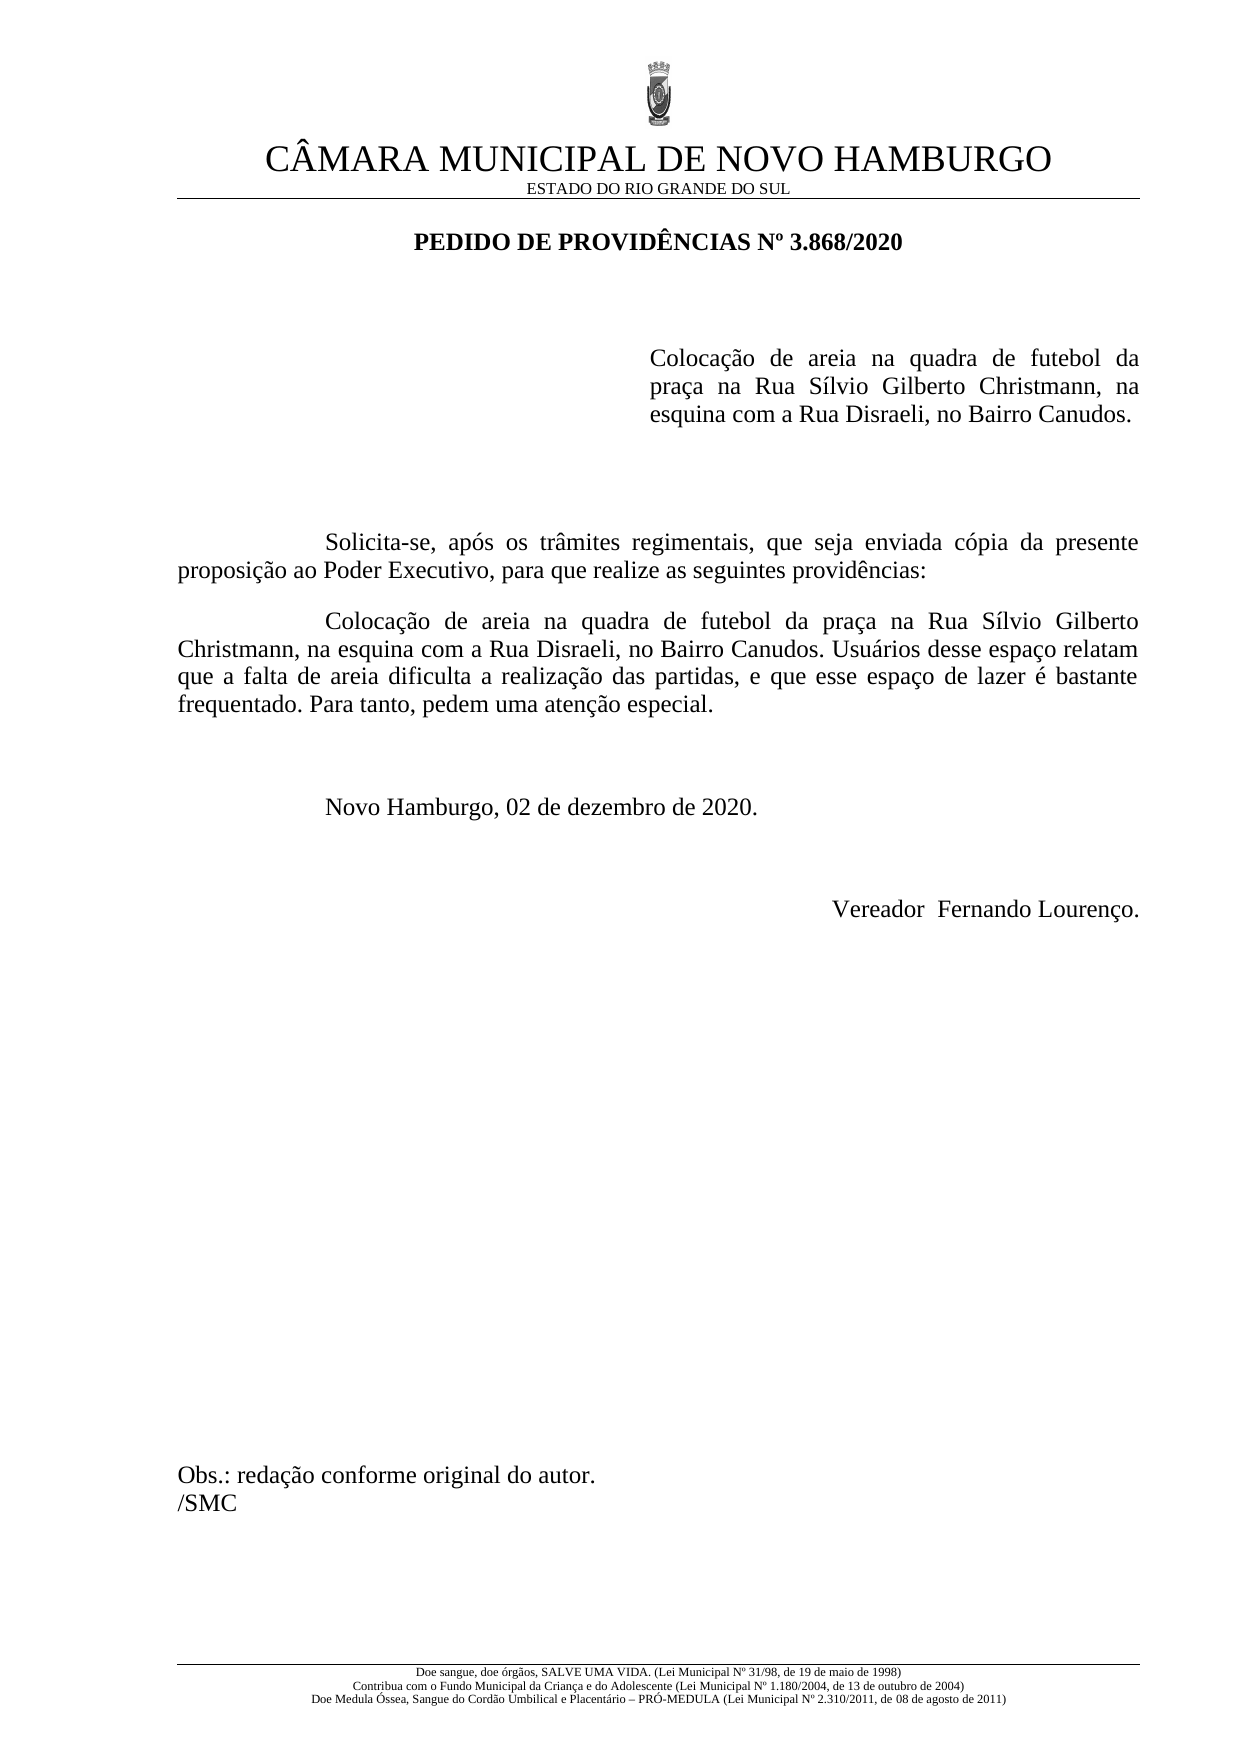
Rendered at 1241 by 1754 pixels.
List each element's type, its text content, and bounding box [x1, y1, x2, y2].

text PEDIDO DE PROVIDÊNCIAS Nº 3.868/2020 [177, 228, 1140, 256]
text Colocação de areia na quadra de futebol da praça na Rua Sílvio Gilberto Christmann, na esquina com a Rua Disraeli, no Bairro Canudos. Usuários desse espaço relatam que a falta de areia dificulta a realização das partidas, e que esse espaço de lazer é bastante frequentado. Para tanto, pedem uma atenção especial. [177, 607, 1140, 718]
text Colocação de areia na quadra de futebol da praça na Rua Sílvio Gilberto Christmann, na esquina com a Rua Disraeli, no Bairro Canudos. [649, 344, 1140, 428]
text /SMC [177, 1489, 1140, 1516]
text Novo Hamburgo, 02 de dezembro de 2020. [177, 793, 1140, 820]
text Solicita-se, após os trâmites regimentais, que seja enviada cópia da presente proposição ao Poder Executivo, para que realize as seguintes providências: [177, 528, 1140, 583]
text Obs.: redação conforme original do autor. [177, 1461, 1140, 1489]
text Vereador Fernando Lourenço. [177, 895, 1140, 923]
